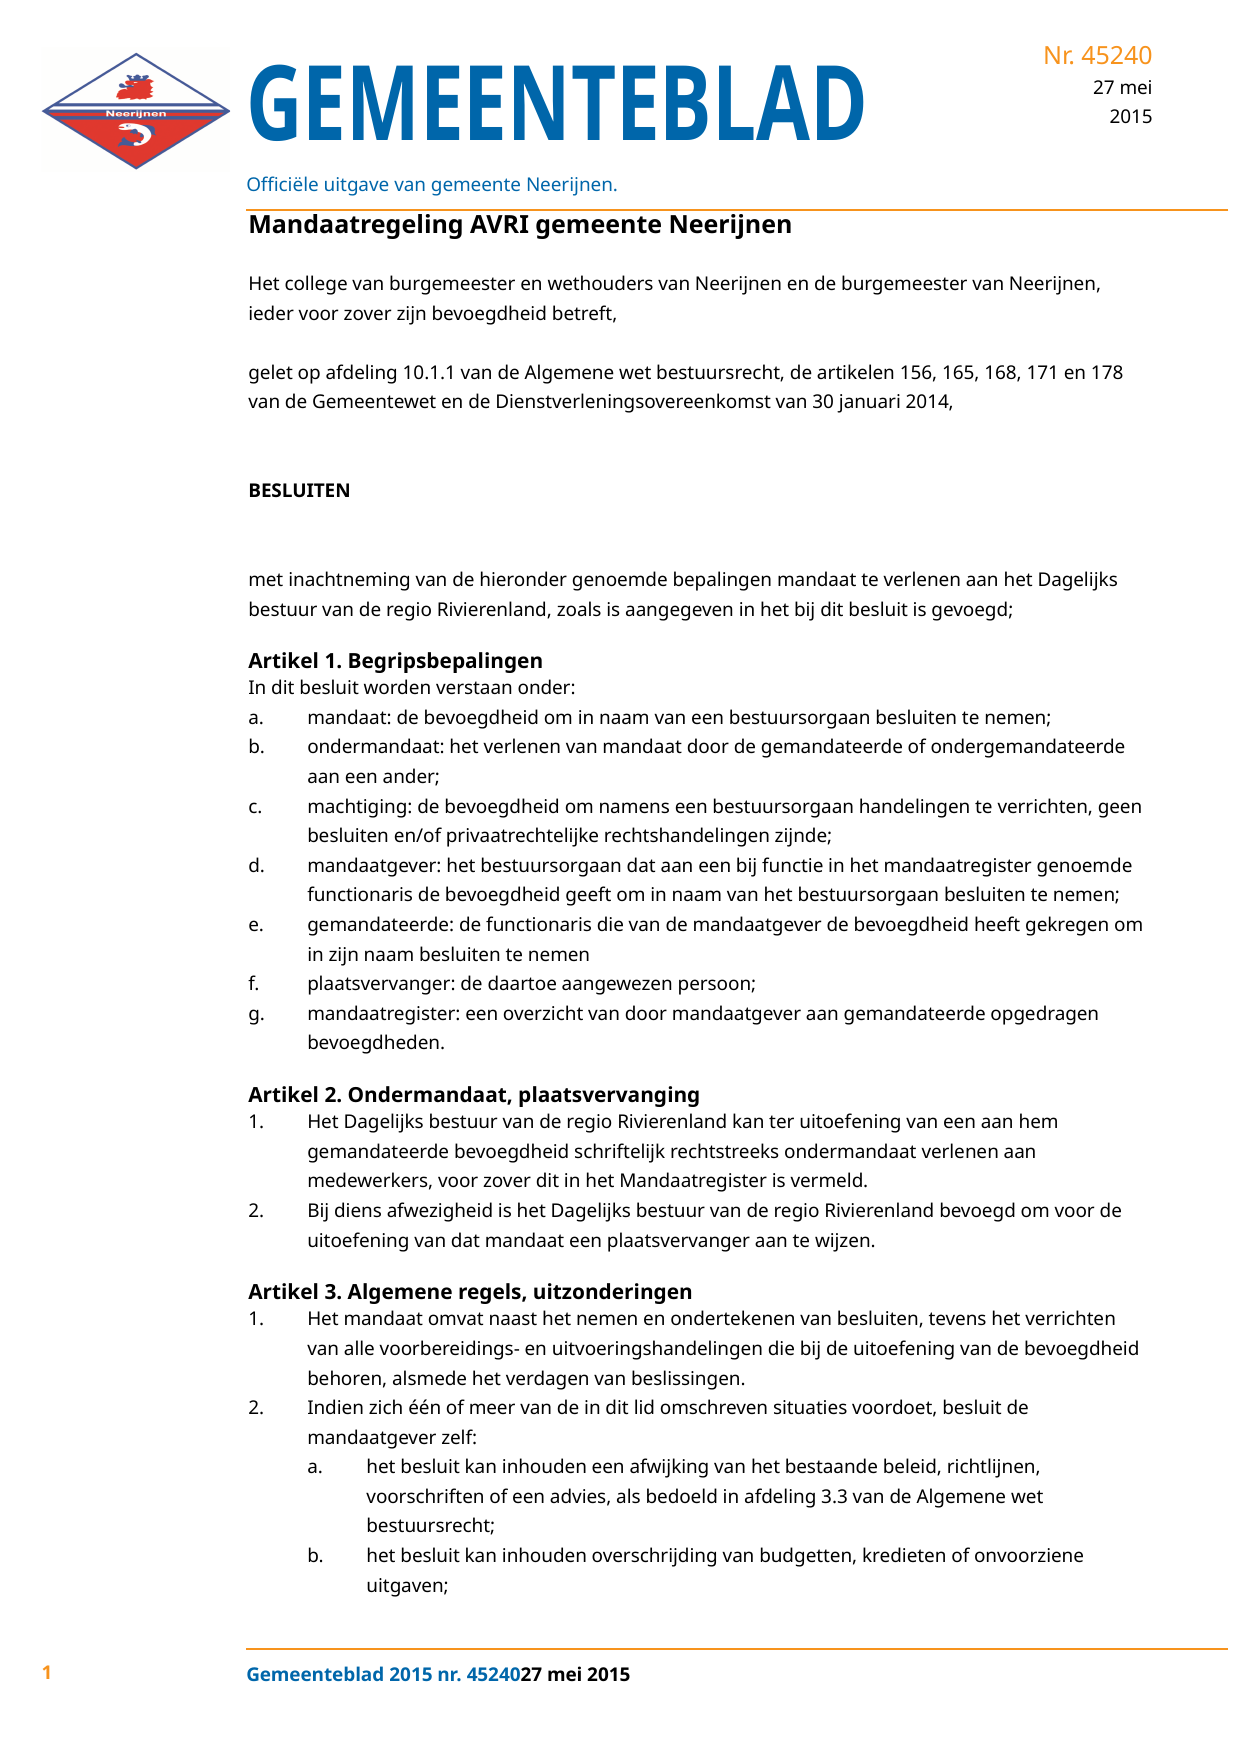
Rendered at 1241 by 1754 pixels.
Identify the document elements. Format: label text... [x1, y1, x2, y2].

list machtiging: de bevoegdheid om namens een bestuursorgaan handelingen te verrichten, geen besluiten en/of privaatrechtelijke rechtshandelingen zijnde; [248, 793, 1152, 848]
text gelet op afdeling 10.1.1 van de Algemene wet bestuursrecht, de artikelen 156, 165, 168, 171 en 178 van de Gemeentewet en de Dienstverleningsovereenkomst van 30 januari 2014, [248, 359, 1152, 414]
list Indien zich één of meer van de in dit lid omschreven situaties voordoet, besluit de mandaatgever zelf: [248, 1394, 1152, 1450]
list plaatsvervanger: de daartoe aangewezen persoon; [248, 970, 1152, 996]
picture [41, 47, 231, 172]
text BESLUITEN [248, 477, 1152, 503]
text Artikel 1. Begripsbepalingen [248, 646, 1152, 674]
list gemandateerde: de functionaris die van de mandaatgever de bevoegdheid heeft gekregen om in zijn naam besluiten te nemen [248, 911, 1152, 967]
text Mandaatregeling AVRI gemeente Neerijnen [248, 211, 1152, 241]
list het besluit kan inhouden een afwijking van het bestaande beleid, richtlijnen, voorschriften of een advies, als bedoeld in afdeling 3.3 van de Algemene wet bestuursrecht; [307, 1453, 1152, 1538]
list mandaatregister: een overzicht van door mandaatgever aan gemandateerde opgedragen bevoegdheden. [248, 1000, 1152, 1055]
list ondermandaat: het verlenen van mandaat door de gemandateerde of ondergemandateerde aan een ander; [248, 734, 1152, 789]
list Het mandaat omvat naast het nemen en ondertekenen van besluiten, tevens het verrichten van alle voorbereidings- en uitvoeringshandelingen die bij de uitoefening van de bevoegdheid behoren, alsmede het verdagen van beslissingen. [248, 1306, 1152, 1391]
list mandaat: de bevoegdheid om in naam van een bestuursorgaan besluiten te nemen; [248, 704, 1152, 730]
text Artikel 3. Algemene regels, uitzonderingen [248, 1277, 1152, 1306]
list Het Dagelijks bestuur van de regio Rivierenland kan ter uitoefening van een aan hem gemandateerde bevoegdheid schriftelijk rechtstreeks ondermandaat verlenen aan medewerkers, voor zover dit in het Mandaatregister is vermeld. [248, 1108, 1152, 1193]
list mandaatgever: het bestuursorgaan dat aan een bij functie in het mandaatregister genoemde functionaris de bevoegdheid geeft om in naam van het bestuursorgaan besluiten te nemen; [248, 852, 1152, 907]
list Bij diens afwezigheid is het Dagelijks bestuur van de regio Rivierenland bevoegd om voor de uitoefening van dat mandaat een plaatsvervanger aan te wijzen. [248, 1197, 1152, 1252]
text In dit besluit worden verstaan onder: [248, 674, 1152, 700]
list het besluit kan inhouden overschrijding van budgetten, kredieten of onvoorziene uitgaven; [307, 1542, 1152, 1598]
text Het college van burgemeester en wethouders van Neerijnen en de burgemeester van Neerijnen, ieder voor zover zijn bevoegdheid betreft, [248, 270, 1152, 326]
text met inachtneming van de hieronder genoemde bepalingen mandaat te verlenen aan het Dagelijks bestuur van de regio Rivierenland, zoals is aangegeven in het bij dit besluit is gevoegd; [248, 566, 1152, 621]
text Artikel 2. Ondermandaat, plaatsvervanging [248, 1080, 1152, 1108]
